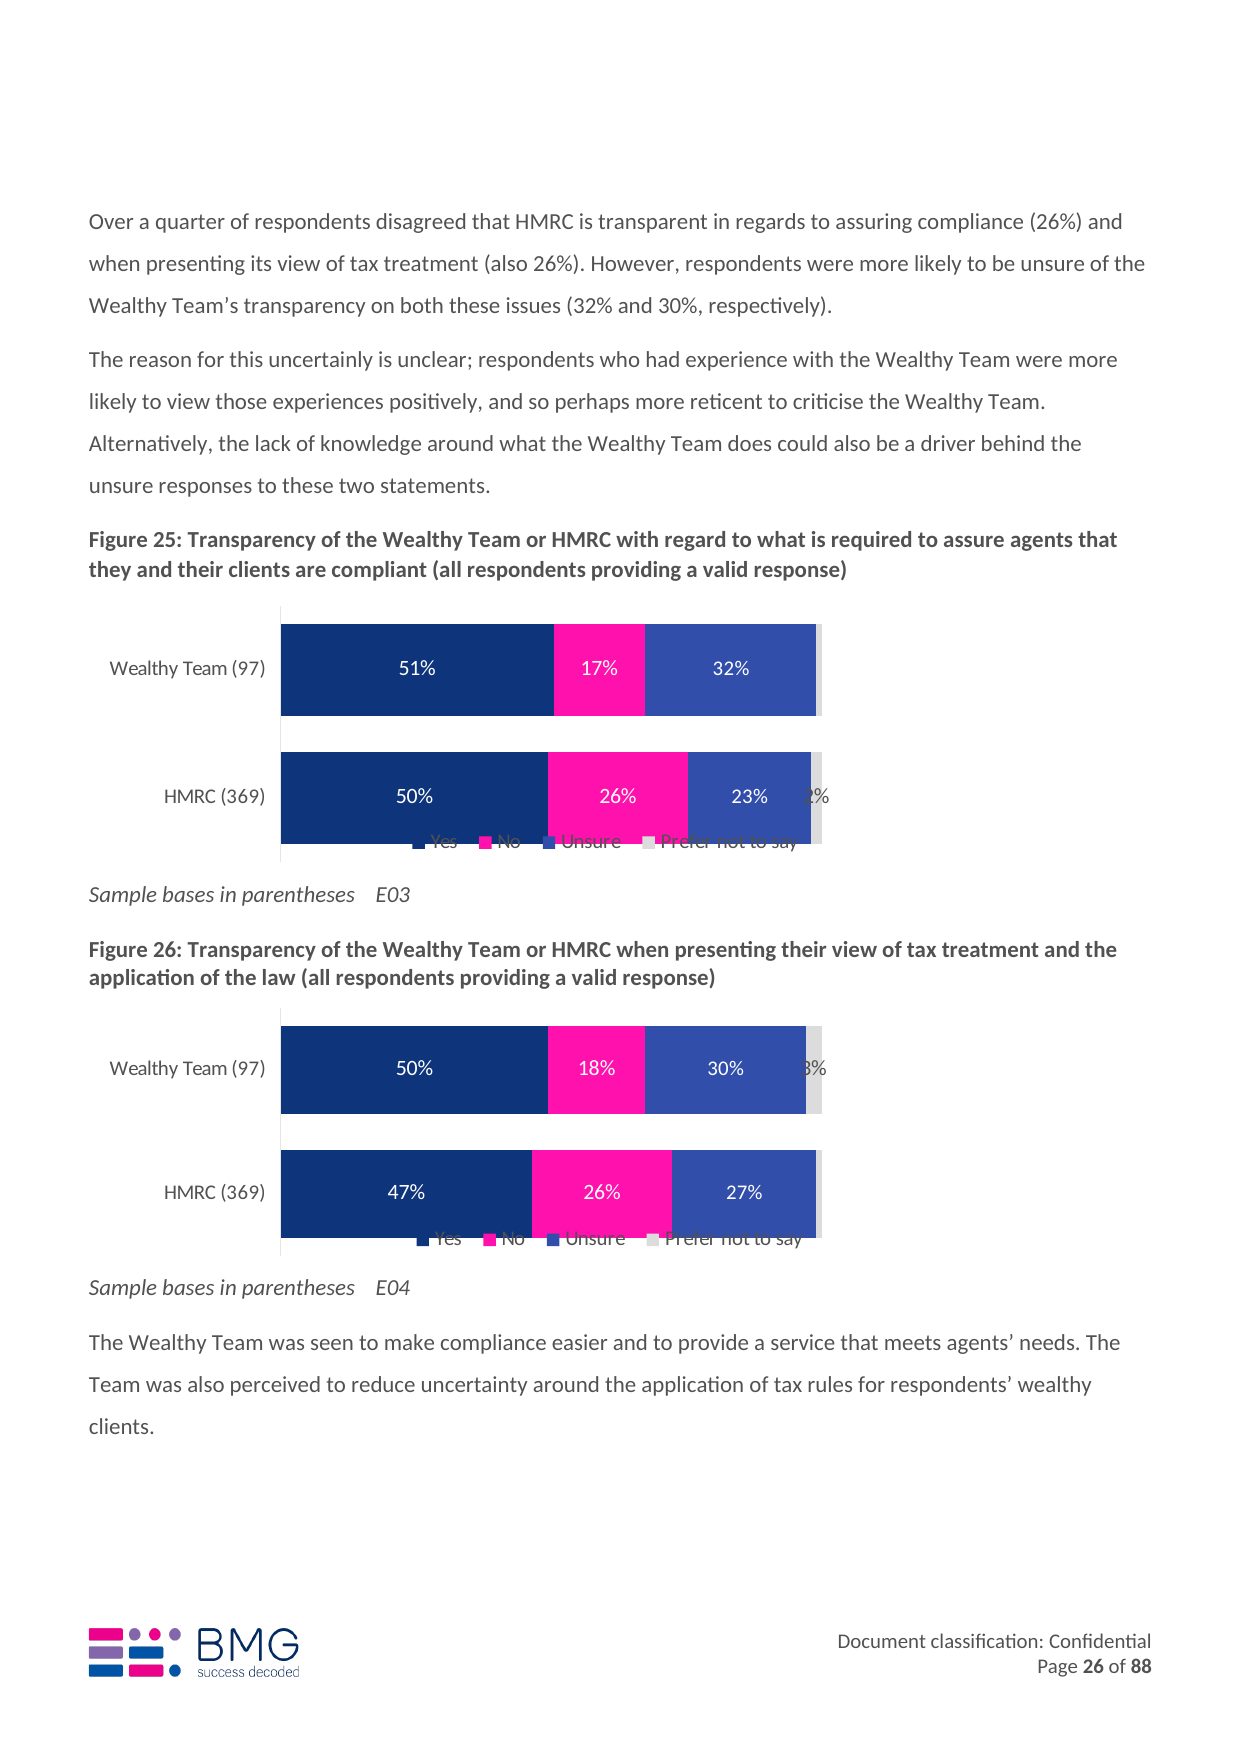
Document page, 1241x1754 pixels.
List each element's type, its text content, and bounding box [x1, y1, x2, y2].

text The Wealthy Team was seen to make compliance easier and to provide a service that meets agents’ needs. The Team was also perceived to reduce uncertainty around the application of tax rules for respondents’ wealthy clients. [89, 1328, 1152, 1440]
text The reason for this uncertainly is unclear; respondents who had experience with the Wealthy Team were more likely to view those experiences positively, and so perhaps more reticent to criticise the Wealthy Team. Alternatively, the lack of knowledge around what the Wealthy Team does could also be a driver behind the unsure responses to these two statements. [89, 345, 1152, 499]
text Figure 25: Transparency of the Wealthy Team or HMRC with regard to what is required to assure agents that they and their clients are compliant (all respondents providing a valid response) [89, 526, 1152, 583]
text Sample bases in parentheses E04 [89, 1273, 1152, 1301]
text Sample bases in parentheses E03 [89, 880, 1152, 908]
text Figure 26: Transparency of the Wealthy Team or HMRC when presenting their view of tax treatment and the application of the law (all respondents providing a valid response) [89, 935, 1152, 991]
text Over a quarter of respondents disagreed that HMRC is transparent in regards to assuring compliance (26%) and when presenting its view of tax treatment (also 26%). However, respondents were more likely to be unsure of the Wealthy Team’s transparency on both these issues (32% and 30%, respectively). [89, 207, 1152, 319]
